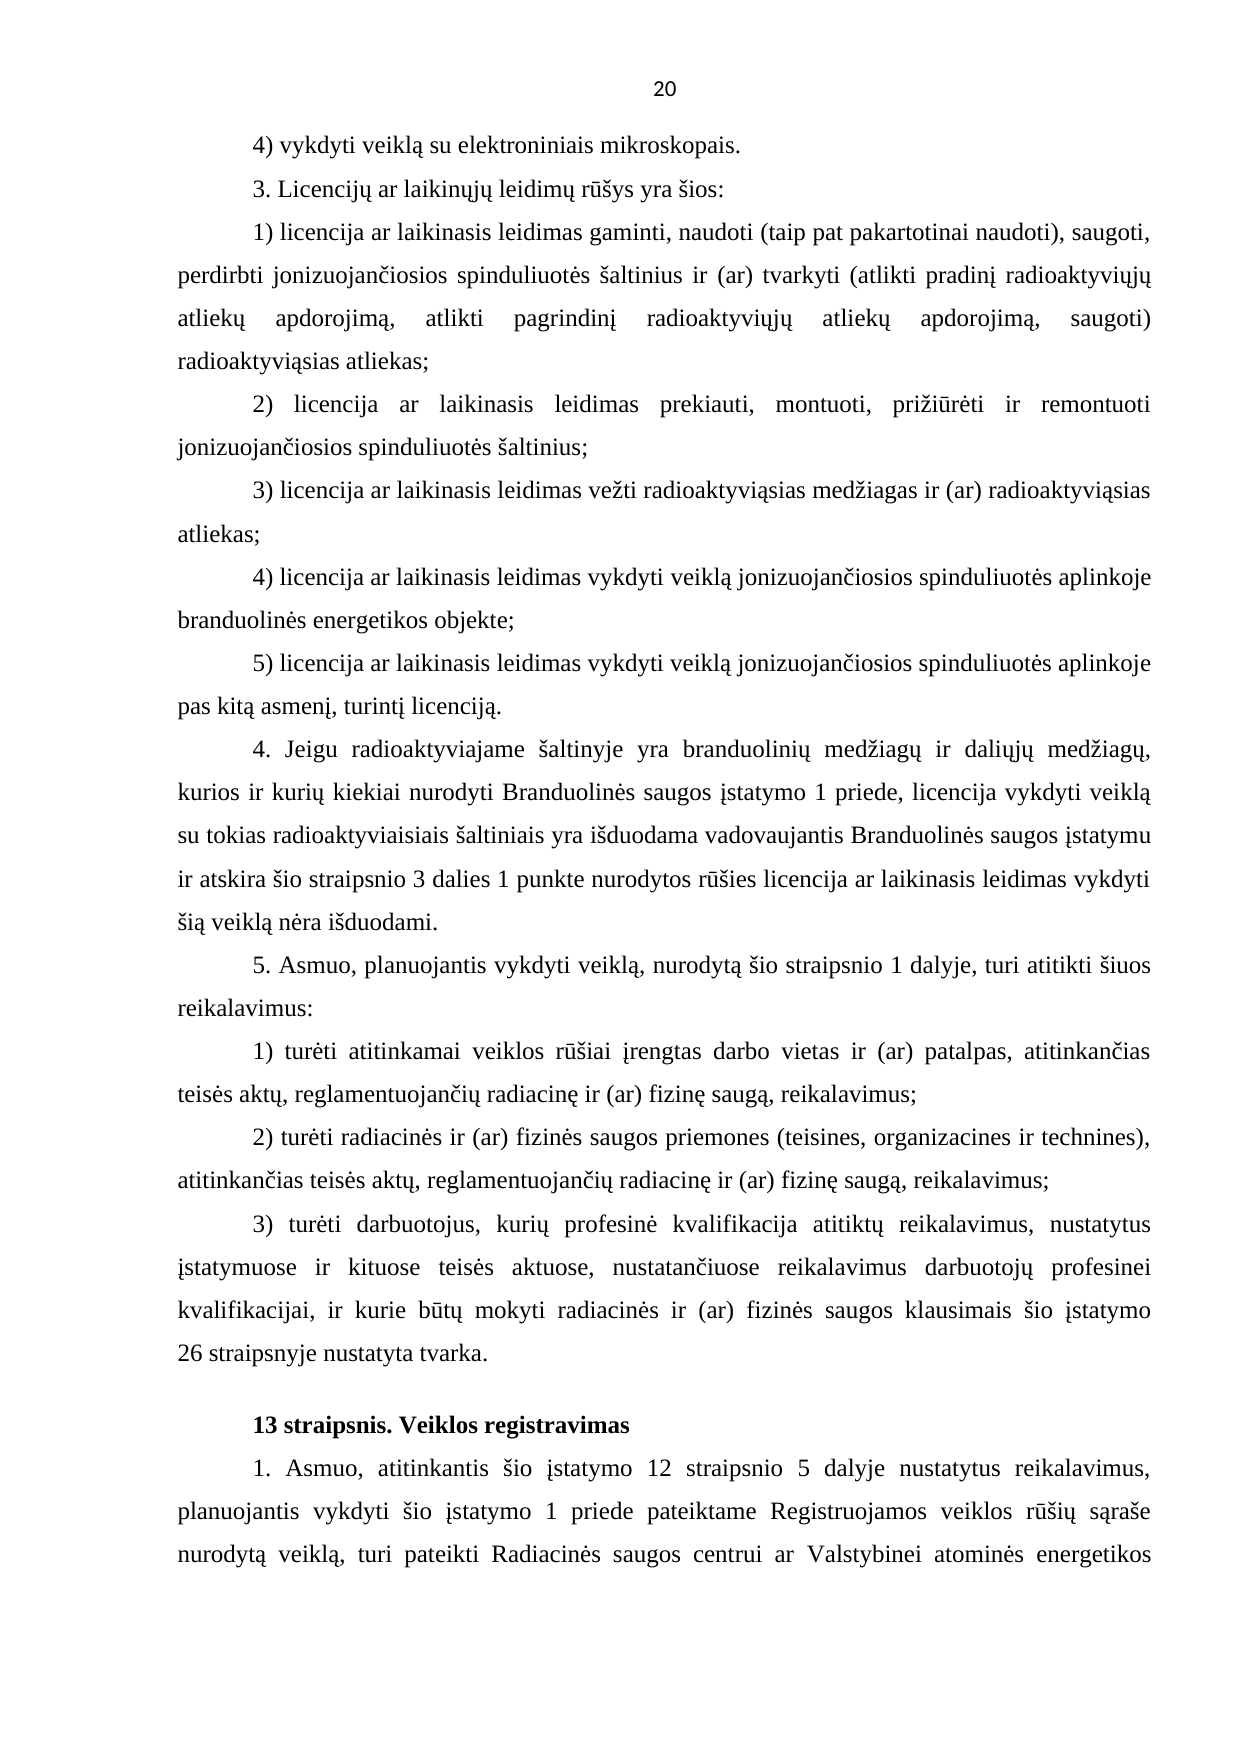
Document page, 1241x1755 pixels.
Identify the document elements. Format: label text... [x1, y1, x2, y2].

text 2) turėti radiacinės ir (ar) fizinės saugos priemones (teisines, organizacines ir technines), atitinkančias teisės aktų, reglamentuojančių radiacinę ir (ar) fizinę saugą, reikalavimus; [177, 1122, 1152, 1194]
text 4) vykdyti veiklą su elektroniniais mikroskopais. [177, 131, 1152, 159]
text 4. Jeigu radioaktyviajame šaltinyje yra branduolinių medžiagų ir daliųjų medžiagų, kurios ir kurių kiekiai nurodyti Branduolinės saugos įstatymo 1 priede, licencija vykdyti veiklą su tokias radioaktyviaisiais šaltiniais yra išduodama vadovaujantis Branduolinės saugos įstatymu ir atskira šio straipsnio 3 dalies 1 punkte nurodytos rūšies licencija ar laikinasis leidimas vykdyti šią veiklą nėra išduodami. [177, 734, 1152, 936]
text 4) licencija ar laikinasis leidimas vykdyti veiklą jonizuojančiosios spinduliuotės aplinkoje branduolinės energetikos objekte; [177, 562, 1152, 634]
text 5) licencija ar laikinasis leidimas vykdyti veiklą jonizuojančiosios spinduliuotės aplinkoje pas kitą asmenį, turintį licenciją. [177, 648, 1152, 720]
text 13 straipsnis. Veiklos registravimas [177, 1410, 1152, 1439]
text 1. Asmuo, atitinkantis šio įstatymo 12 straipsnio 5 dalyje nustatytus reikalavimus, planuojantis vykdyti šio įstatymo 1 priede pateiktame Registruojamos veiklos rūšių sąraše nurodytą veiklą, turi pateikti Radiacinės saugos centrui ar Valstybinei atominės energetikos [177, 1453, 1152, 1568]
text 3. Licencijų ar laikinųjų leidimų rūšys yra šios: [177, 174, 1152, 202]
text 3) licencija ar laikinasis leidimas vežti radioaktyviąsias medžiagas ir (ar) radioaktyviąsias atliekas; [177, 476, 1152, 547]
text 1) licencija ar laikinasis leidimas gaminti, naudoti (taip pat pakartotinai naudoti), saugoti, perdirbti jonizuojančiosios spinduliuotės šaltinius ir (ar) tvarkyti (atlikti pradinį radioaktyviųjų atliekų apdorojimą, atlikti pagrindinį radioaktyviųjų atliekų apdorojimą, saugoti) radioaktyviąsias atliekas; [177, 217, 1152, 375]
text 2) licencija ar laikinasis leidimas prekiauti, montuoti, prižiūrėti ir remontuoti jonizuojančiosios spinduliuotės šaltinius; [177, 389, 1152, 461]
text 5. Asmuo, planuojantis vykdyti veiklą, nurodytą šio straipsnio 1 dalyje, turi atitikti šiuos reikalavimus: [177, 950, 1152, 1022]
text 3) turėti darbuotojus, kurių profesinė kvalifikacija atitiktų reikalavimus, nustatytus įstatymuose ir kituose teisės aktuose, nustatančiuose reikalavimus darbuotojų profesinei kvalifikacijai, ir kurie būtų mokyti radiacinės ir (ar) fizinės saugos klausimais šio įstatymo 26 straipsnyje nustatyta tvarka. [177, 1209, 1152, 1367]
text 1) turėti atitinkamai veiklos rūšiai įrengtas darbo vietas ir (ar) patalpas, atitinkančias teisės aktų, reglamentuojančių radiacinę ir (ar) fizinę saugą, reikalavimus; [177, 1036, 1152, 1108]
